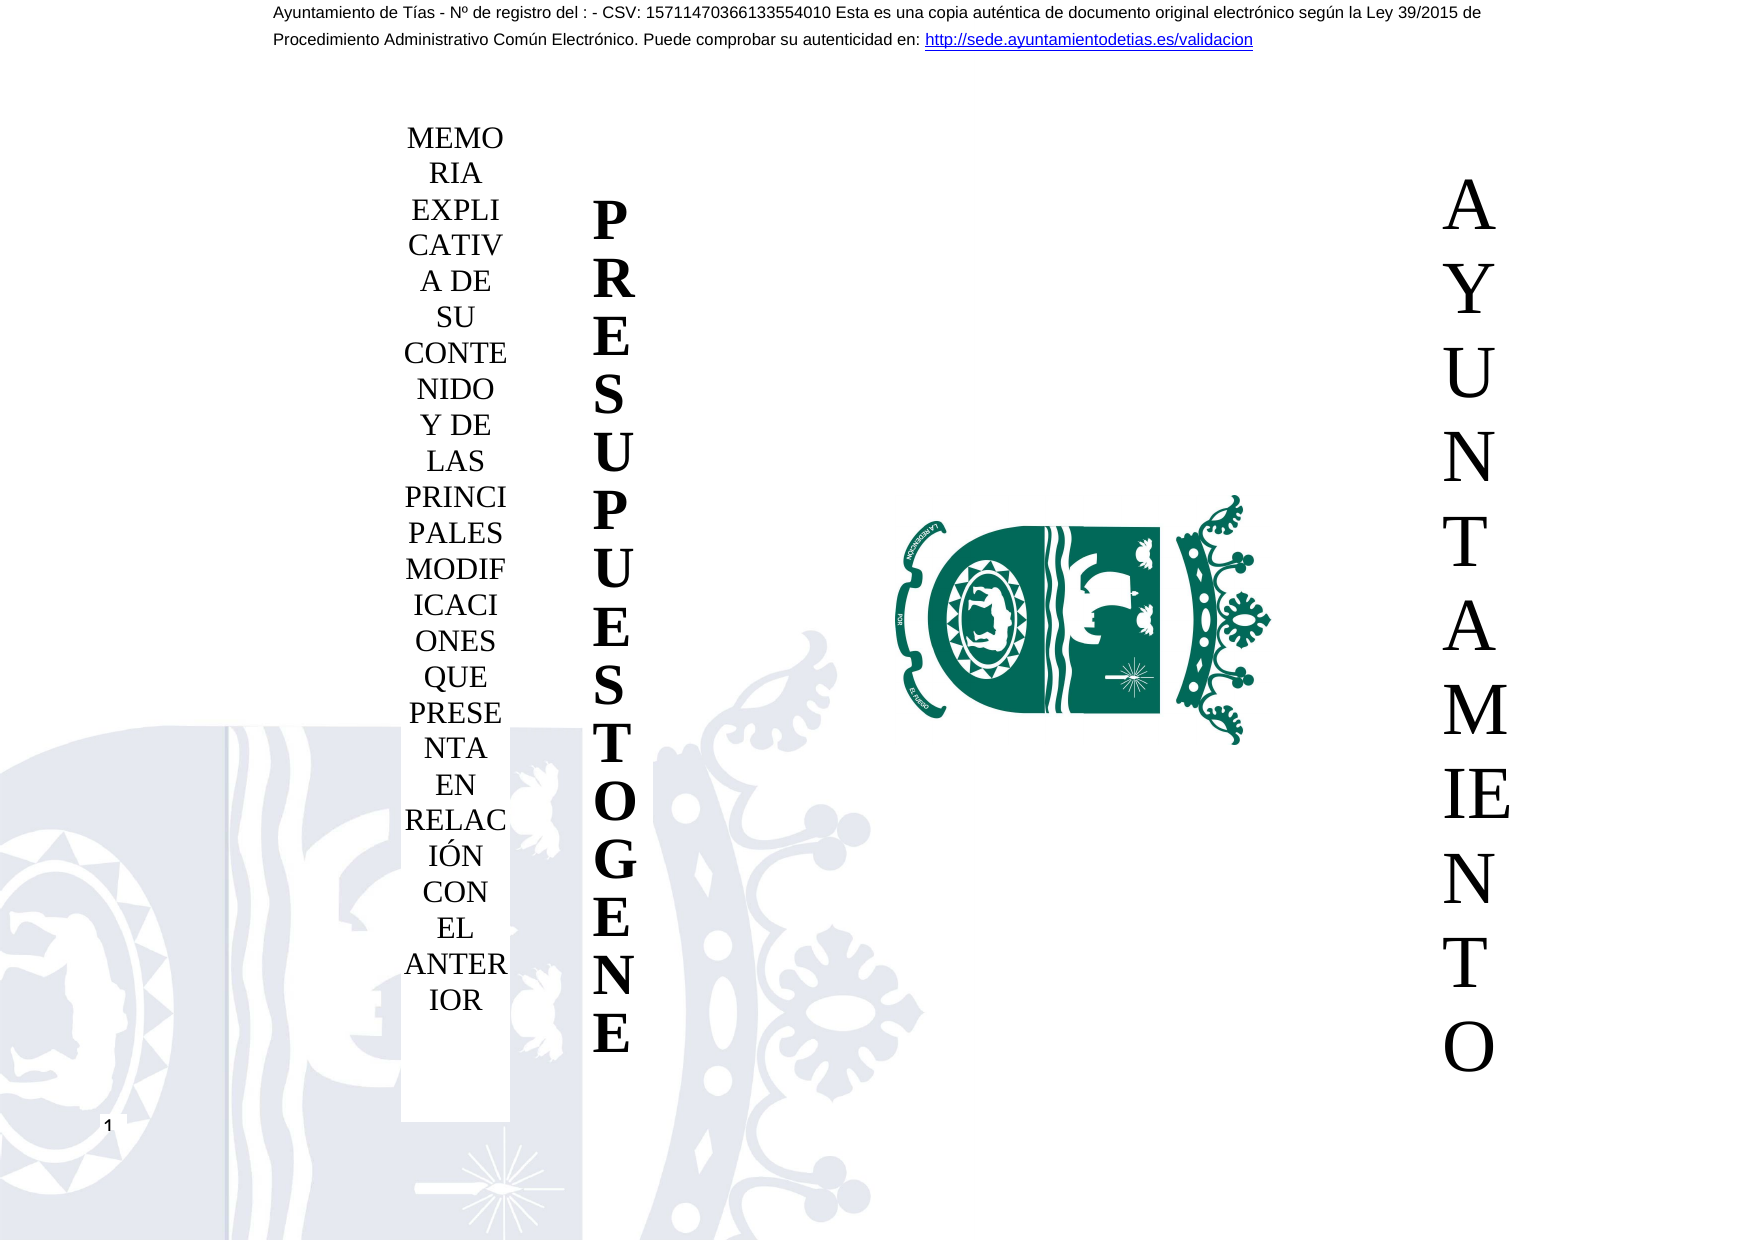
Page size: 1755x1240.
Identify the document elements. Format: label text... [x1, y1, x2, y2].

text PRESUPUESTO GENERAL 2025 [592, 193, 653, 1051]
text 1 [102, 1114, 127, 1130]
text AYUNTAMIENTO DE TÍAS [1442, 162, 1524, 1078]
text Ayuntamiento de Tías - Nº de registro del : - CSV: 15711470366133554010 Esta es una copia auténtica de documento original electrónico según la Ley 39/2015 de Procedimiento Administrativo Común Electrónico. Puede comprobar su autenticidad en: http://sede.ayuntamientodetias.es/validacion [975, 3, 1484, 49]
text MEMORIA EXPLICATIVA DE SU CONTENIDO Y DE LAS PRINCIPALES MODIFICACIONES QUE PRESENTA EN RELACIÓN CON EL ANTERIOR [402, 119, 508, 1017]
text Ayuntamiento de Tías - Nº de registro del : - CSV: 15711470366133554010 Esta es una copia auténtica de documento original electrónico según la Ley 39/2015 de Procedimiento Administrativo Común Electrónico. Puede comprobar su autenticidad en: http://sede.ayuntamientodetias.es/validacion [590, 188, 653, 1051]
text Ayuntamiento de Tías - Nº de registro del : - CSV: 15711470366133554010 Esta es una copia auténtica de documento original electrónico según la Ley 39/2015 de Procedimiento Administrativo Común Electrónico. Puede comprobar su autenticidad en: http://sede.ayuntamientodetias.es/validacion [401, 118, 510, 1122]
